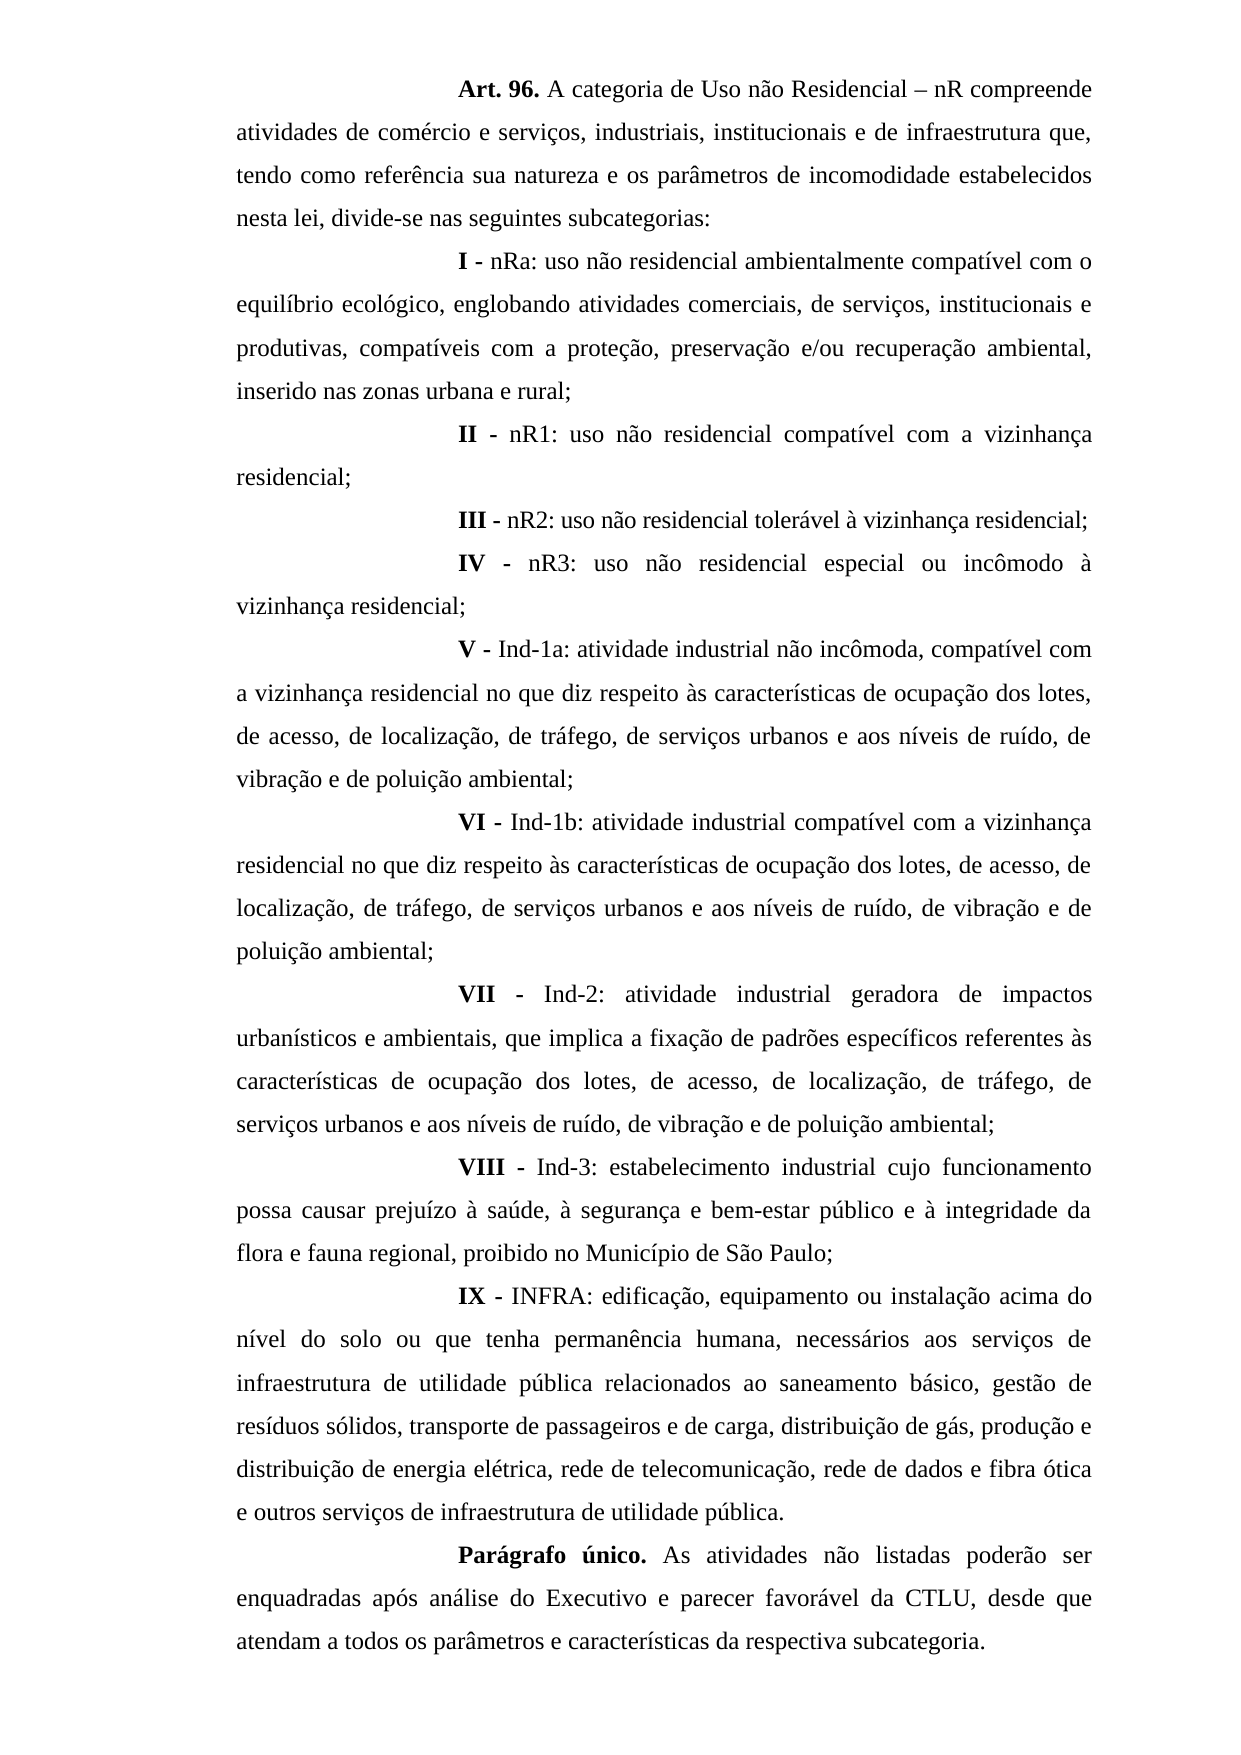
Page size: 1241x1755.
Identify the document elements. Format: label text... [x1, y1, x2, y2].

text VIII - Ind-3: estabelecimento industrial cujo funcionamento possa causar prejuízo à saúde, à segurança e bem-estar público e à integridade da flora e fauna regional, proibido no Município de São Paulo; [236, 1152, 1093, 1267]
text II - nR1: uso não residencial compatível com a vizinhança residencial; [236, 419, 1093, 491]
text Art. 96. A categoria de Uso não Residencial – nR compreende atividades de comércio e serviços, industriais, institucionais e de infraestrutura que, tendo como referência sua natureza e os parâmetros de incomodidade estabelecidos nesta lei, divide-se nas seguintes subcategorias: [236, 74, 1093, 232]
text IV - nR3: uso não residencial especial ou incômodo à vizinhança residencial; [236, 548, 1093, 620]
text IX - INFRA: edificação, equipamento ou instalação acima do nível do solo ou que tenha permanência humana, necessários aos serviços de infraestrutura de utilidade pública relacionados ao saneamento básico, gestão de resíduos sólidos, transporte de passageiros e de carga, distribuição de gás, produção e distribuição de energia elétrica, rede de telecomunicação, rede de dados e fibra ótica e outros serviços de infraestrutura de utilidade pública. [236, 1281, 1093, 1526]
text VII - Ind-2: atividade industrial geradora de impactos urbanísticos e ambientais, que implica a fixação de padrões específicos referentes às características de ocupação dos lotes, de acesso, de localização, de tráfego, de serviços urbanos e aos níveis de ruído, de vibração e de poluição ambiental; [236, 979, 1093, 1138]
text Parágrafo único. As atividades não listadas poderão ser enquadradas após análise do Executivo e parecer favorável da CTLU, desde que atendam a todos os parâmetros e características da respectiva subcategoria. [236, 1540, 1093, 1655]
text V - Ind-1a: atividade industrial não incômoda, compatível com a vizinhança residencial no que diz respeito às características de ocupação dos lotes, de acesso, de localização, de tráfego, de serviços urbanos e aos níveis de ruído, de vibração e de poluição ambiental; [236, 634, 1093, 793]
text I - nRa: uso não residencial ambientalmente compatível com o equilíbrio ecológico, englobando atividades comerciais, de serviços, institucionais e produtivas, compatíveis com a proteção, preservação e/ou recuperação ambiental, inserido nas zonas urbana e rural; [236, 246, 1093, 404]
text VI - Ind-1b: atividade industrial compatível com a vizinhança residencial no que diz respeito às características de ocupação dos lotes, de acesso, de localização, de tráfego, de serviços urbanos e aos níveis de ruído, de vibração e de poluição ambiental; [236, 807, 1093, 965]
text III - nR2: uso não residencial tolerável à vizinhança residencial; [236, 505, 1093, 534]
